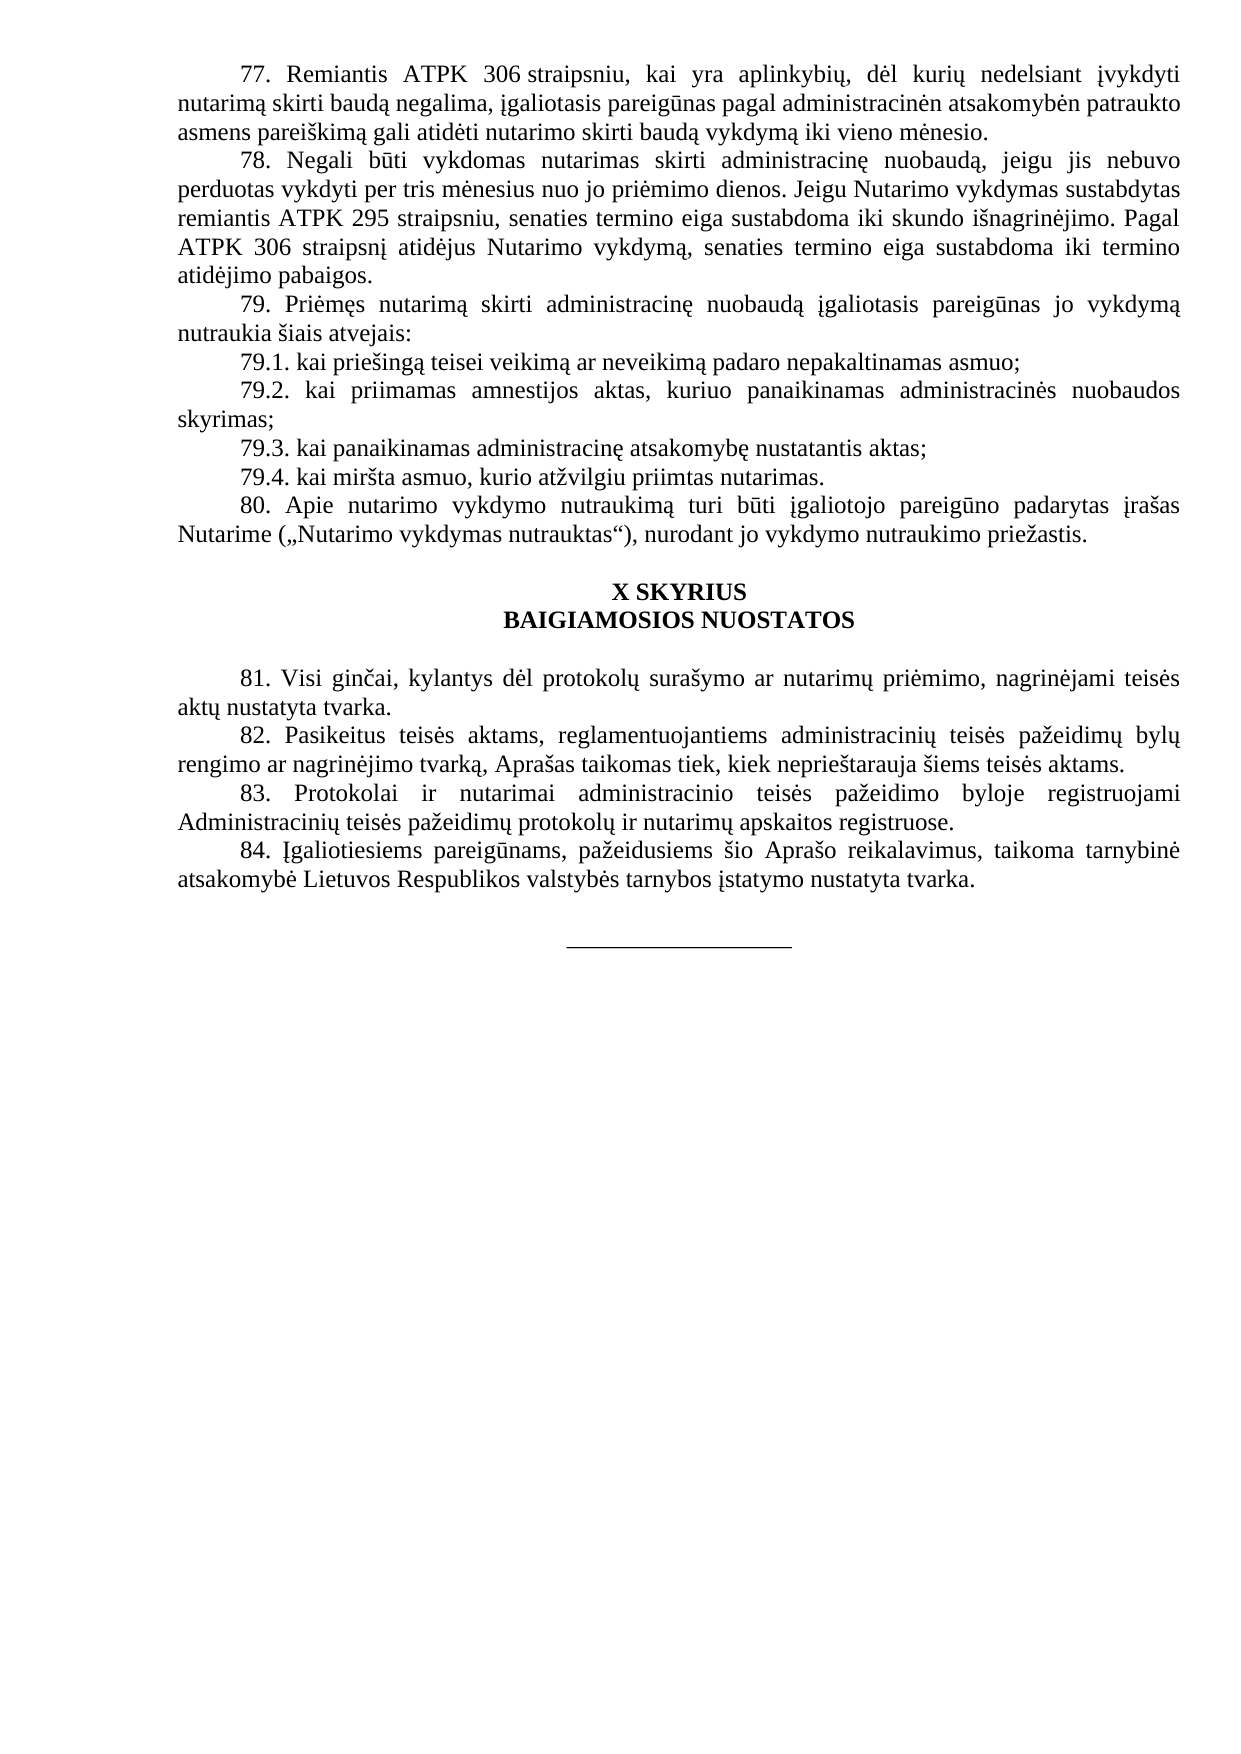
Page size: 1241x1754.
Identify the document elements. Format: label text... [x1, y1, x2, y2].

text 82. Pasikeitus teisės aktams, reglamentuojantiems administracinių teisės pažeidimų bylų rengimo ar nagrinėjimo tvarką, Aprašas taikomas tiek, kiek neprieštarauja šiems teisės aktams. [177, 720, 1181, 778]
text __________________ [177, 922, 1181, 950]
text 83. Protokolai ir nutarimai administracinio teisės pažeidimo byloje registruojami Administracinių teisės pažeidimų protokolų ir nutarimų apskaitos registruose. [177, 778, 1181, 835]
text 79.2. kai priimamas amnestijos aktas, kuriuo panaikinamas administracinės nuobaudos skyrimas; [177, 375, 1181, 433]
text 81. Visi ginčai, kylantys dėl protokolų surašymo ar nutarimų priėmimo, nagrinėjami teisės aktų nustatyta tvarka. [177, 663, 1181, 720]
text 80. Apie nutarimo vykdymo nutraukimą turi būti įgaliotojo pareigūno padarytas įrašas Nutarime („Nutarimo vykdymas nutrauktas“), nurodant jo vykdymo nutraukimo priežastis. [177, 490, 1181, 548]
text 79.3. kai panaikinamas administracinę atsakomybę nustatantis aktas; [177, 433, 1181, 462]
text BAIGIAMOSIOS NUOSTATOS [177, 605, 1181, 634]
text X SKYRIUS [177, 577, 1181, 605]
text 79.1. kai priešingą teisei veikimą ar neveikimą padaro nepakaltinamas asmuo; [177, 347, 1181, 375]
text 78. Negali būti vykdomas nutarimas skirti administracinę nuobaudą, jeigu jis nebuvo perduotas vykdyti per tris mėnesius nuo jo priėmimo dienos. Jeigu Nutarimo vykdymas sustabdytas remiantis ATPK 295 straipsniu, senaties termino eiga sustabdoma iki skundo išnagrinėjimo. Pagal ATPK 306 straipsnį atidėjus Nutarimo vykdymą, senaties termino eiga sustabdoma iki termino atidėjimo pabaigos. [177, 145, 1181, 289]
text 79.4. kai miršta asmuo, kurio atžvilgiu priimtas nutarimas. [177, 462, 1181, 490]
text 84. Įgaliotiesiems pareigūnams, pažeidusiems šio Aprašo reikalavimus, taikoma tarnybinė atsakomybė Lietuvos Respublikos valstybės tarnybos įstatymo nustatyta tvarka. [177, 835, 1181, 893]
text 77. Remiantis ATPK 306 straipsniu, kai yra aplinkybių, dėl kurių nedelsiant įvykdyti nutarimą skirti baudą negalima, įgaliotasis pareigūnas pagal administracinėn atsakomybėn patraukto asmens pareiškimą gali atidėti nutarimo skirti baudą vykdymą iki vieno mėnesio. [177, 59, 1181, 145]
text 79. Priėmęs nutarimą skirti administracinę nuobaudą įgaliotasis pareigūnas jo vykdymą nutraukia šiais atvejais: [177, 289, 1181, 347]
